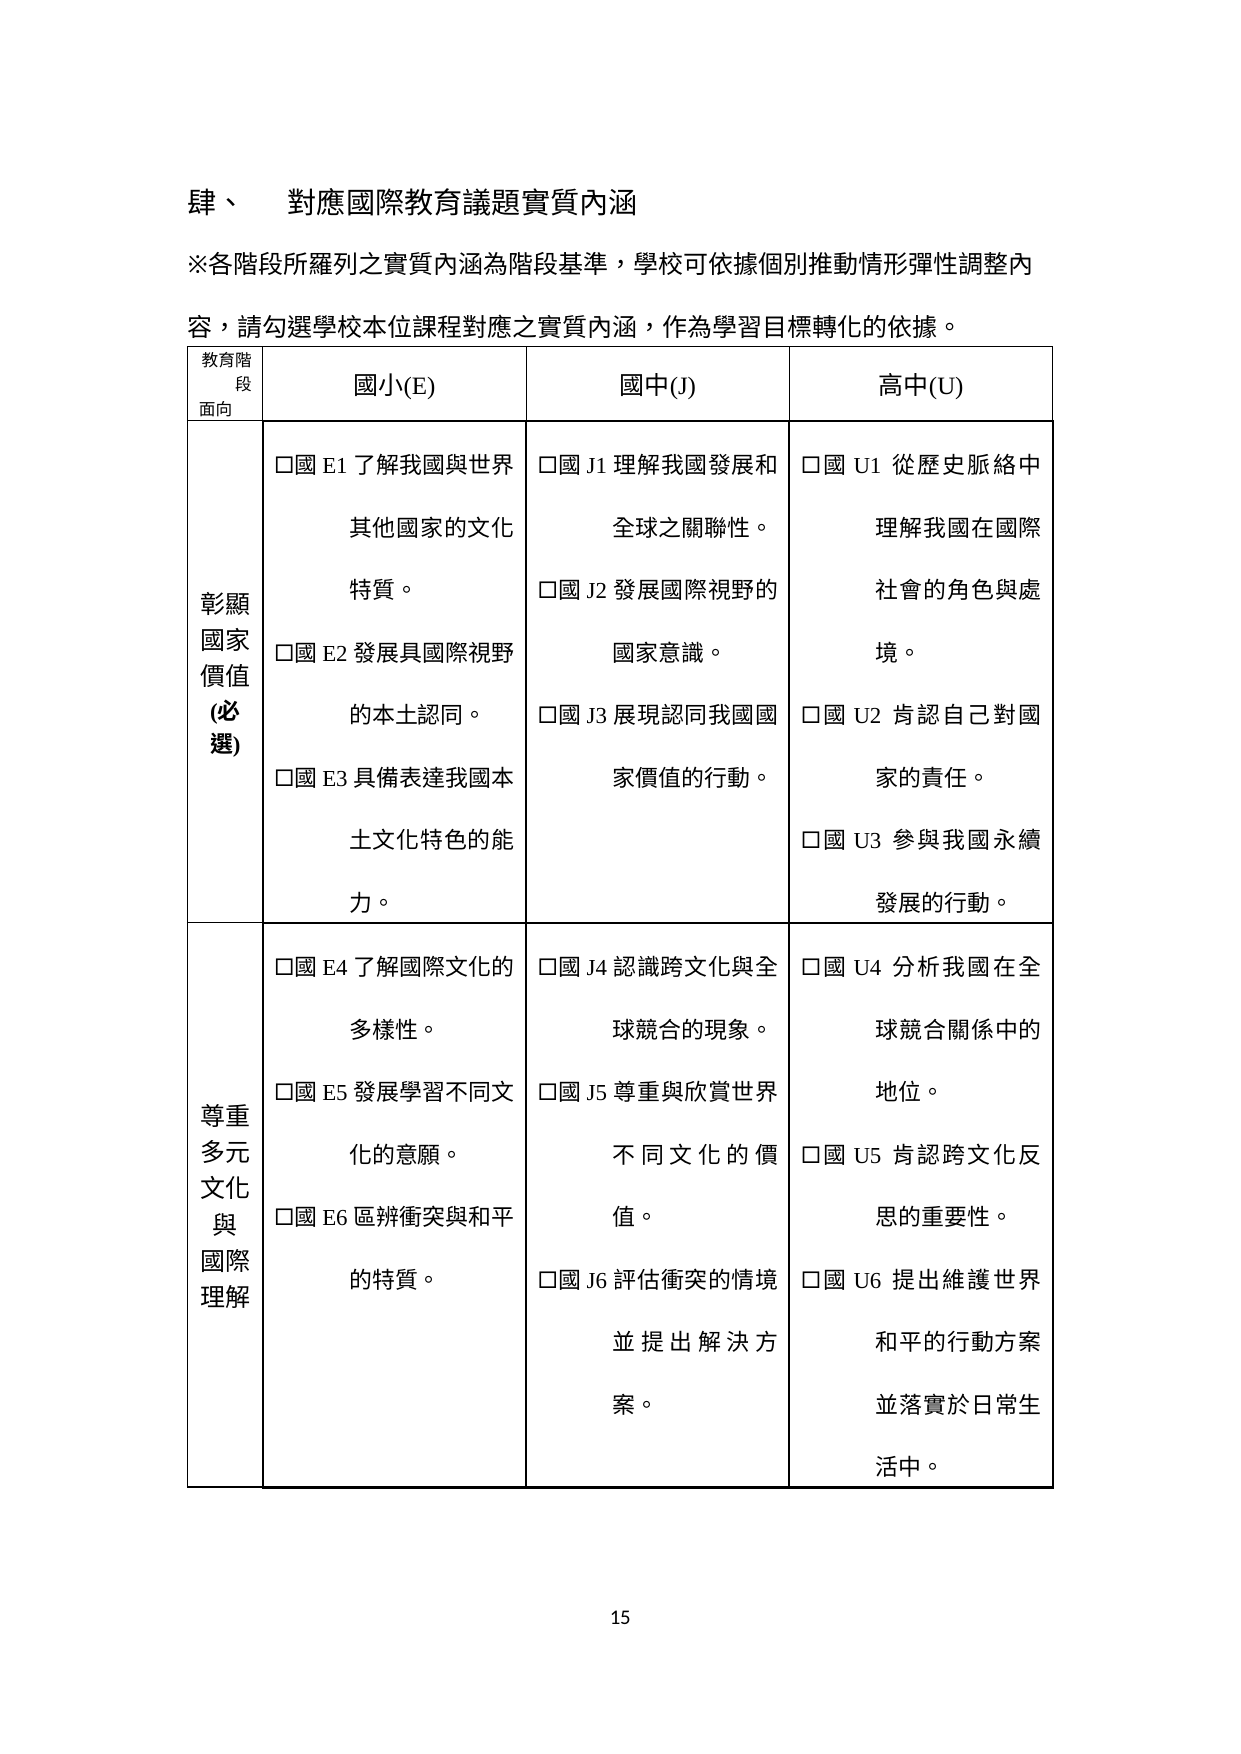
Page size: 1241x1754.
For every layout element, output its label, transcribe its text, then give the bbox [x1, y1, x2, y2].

table_cell 尊重 多元文化與 國際理解 [188, 923, 262, 1486]
table_cell 國E1 了解我國與世界其他國家的文化特質。 國E2 發展具國際視野的本土認同。 國E3 具備表達我國本土文化特色的能力。 [264, 422, 525, 922]
table_header 國小(E) [263, 347, 526, 420]
table_cell 彰顯 國家價值 (必選) [188, 421, 262, 922]
table_cell 國J1 理解我國發展和全球之關聯性。 國J2 發展國際視野的國家意識。 國J3 展現認同我國國家價值的行動。 [527, 422, 788, 922]
list 對應國際教育議題實質內涵 [187, 159, 1053, 221]
table_cell 國J4 認識跨文化與全球競合的現象。 國J5 尊重與欣賞世界不同文化的價值。 國J6 評估衝突的情境並提出解決方案。 [527, 924, 788, 1486]
table_header 高中(U) [790, 347, 1052, 420]
table_cell 國U4 分析我國在全球競合關係中的地位。 國U5 肯認跨文化反思的重要性。 國U6 提出維護世界和平的行動方案並落實於日常生活中。 [790, 924, 1052, 1486]
text ※各階段所羅列之實質內涵為階段基準，學校可依據個別推動情形彈性調整內容，請勾選學校本位課程對應之實質內涵，作為學習目標轉化的依據。 [187, 221, 1053, 346]
table_header 教育階段 面向 [188, 347, 262, 420]
table_cell 國E4 了解國際文化的多樣性。 國E5 發展學習不同文化的意願。 國E6 區辨衝突與和平的特質。 [264, 924, 525, 1486]
table_cell 國U1 從歷史脈絡中理解我國在國際社會的角色與處境。 國U2 肯認自己對國家的責任。 國U3 參與我國永續發展的行動。 [790, 422, 1052, 922]
table_header 國中(J) [527, 347, 789, 420]
